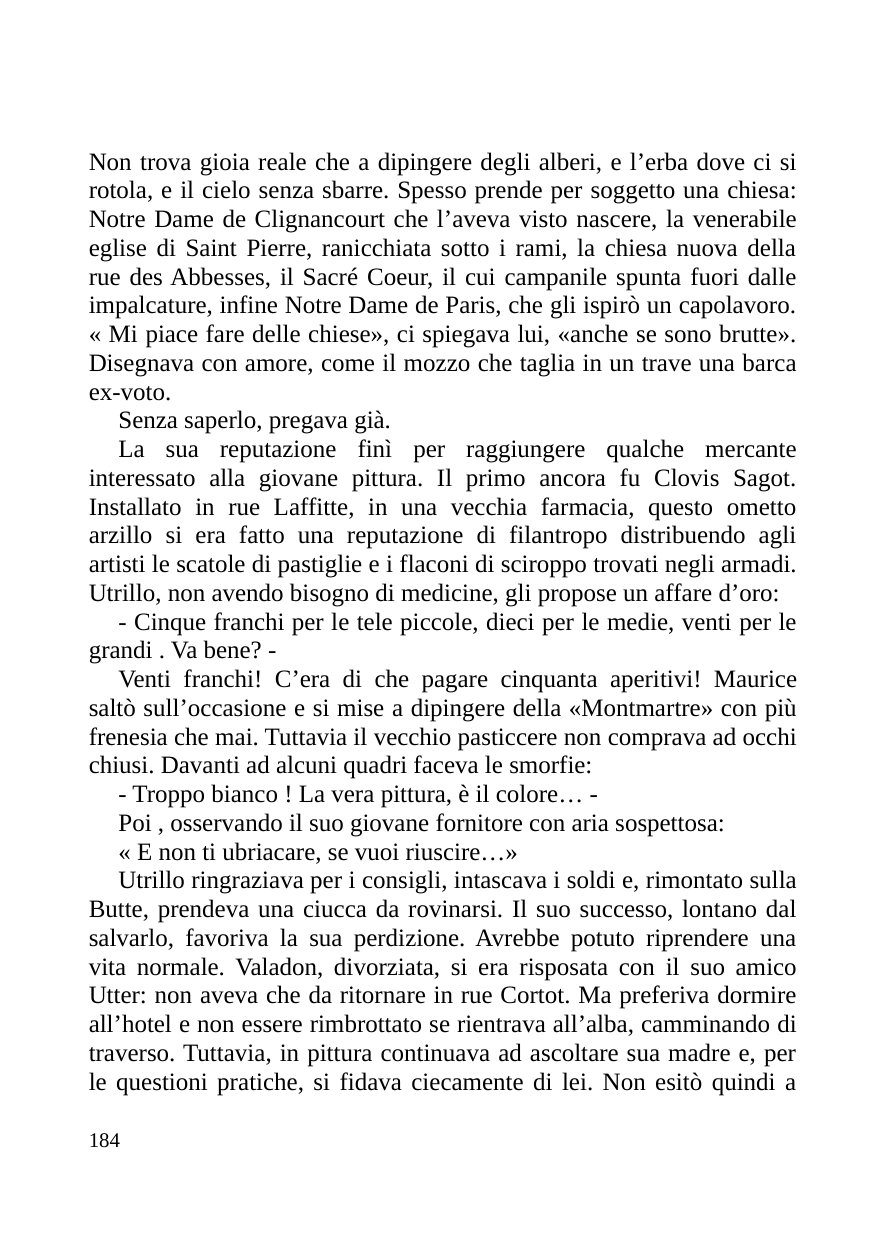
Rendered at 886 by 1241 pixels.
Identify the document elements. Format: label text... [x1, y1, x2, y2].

text - Troppo bianco ! La vera pittura, è il colore… - [88, 779, 797, 808]
text Utrillo ringraziava per i consigli, intascava i soldi e, rimontato sulla Butte, prendeva una ciucca da rovinarsi. Il suo successo, lontano dal salvarlo, favoriva la sua perdizione. Avrebbe potuto riprendere una vita normale. Valadon, divorziata, si era risposata con il suo amico Utter: non aveva che da ritornare in rue Cortot. Ma preferiva dormire all’hotel e non essere rimbrottato se rientrava all’alba, camminando di traverso. Tuttavia, in pittura continuava ad ascoltare sua madre e, per le questioni pratiche, si fidava ciecamente di lei. Non esitò quindi a [88, 866, 797, 1096]
text - Cinque franchi per le tele piccole, dieci per le medie, venti per le grandi . Va bene? - [88, 607, 797, 664]
text Non trova gioia reale che a dipingere degli alberi, e l’erba dove ci si rotola, e il cielo senza sbarre. Spesso prende per soggetto una chiesa: Notre Dame de Clignancourt che l’aveva visto nascere, la venerabile eglise di Saint Pierre, ranicchiata sotto i rami, la chiesa nuova della rue des Abbesses, il Sacré Coeur, il cui campanile spunta fuori dalle impalcature, infine Notre Dame de Paris, che gli ispirò un capolavoro. « Mi piace fare delle chiese», ci spiegava lui, «anche se sono brutte». Disegnava con amore, come il mozzo che taglia in un trave una barca ex-voto. [88, 147, 797, 406]
text Venti franchi! C’era di che pagare cinquanta aperitivi! Maurice saltò sull’occasione e si mise a dipingere della «Montmartre» con più frenesia che mai. Tuttavia il vecchio pasticcere non comprava ad occhi chiusi. Davanti ad alcuni quadri faceva le smorfie: [88, 664, 797, 779]
text « E non ti ubriacare, se vuoi riuscire…» [88, 837, 797, 866]
text Senza saperlo, pregava già. [88, 406, 797, 434]
text Poi , osservando il suo giovane fornitore con aria sospettosa: [88, 808, 797, 837]
text La sua reputazione finì per raggiungere qualche mercante interessato alla giovane pittura. Il primo ancora fu Clovis Sagot. Installato in rue Laffitte, in una vecchia farmacia, questo ometto arzillo si era fatto una reputazione di filantropo distribuendo agli artisti le scatole di pastiglie e i flaconi di sciroppo trovati negli armadi. Utrillo, non avendo bisogno di medicine, gli propose un affare d’oro: [88, 434, 797, 607]
